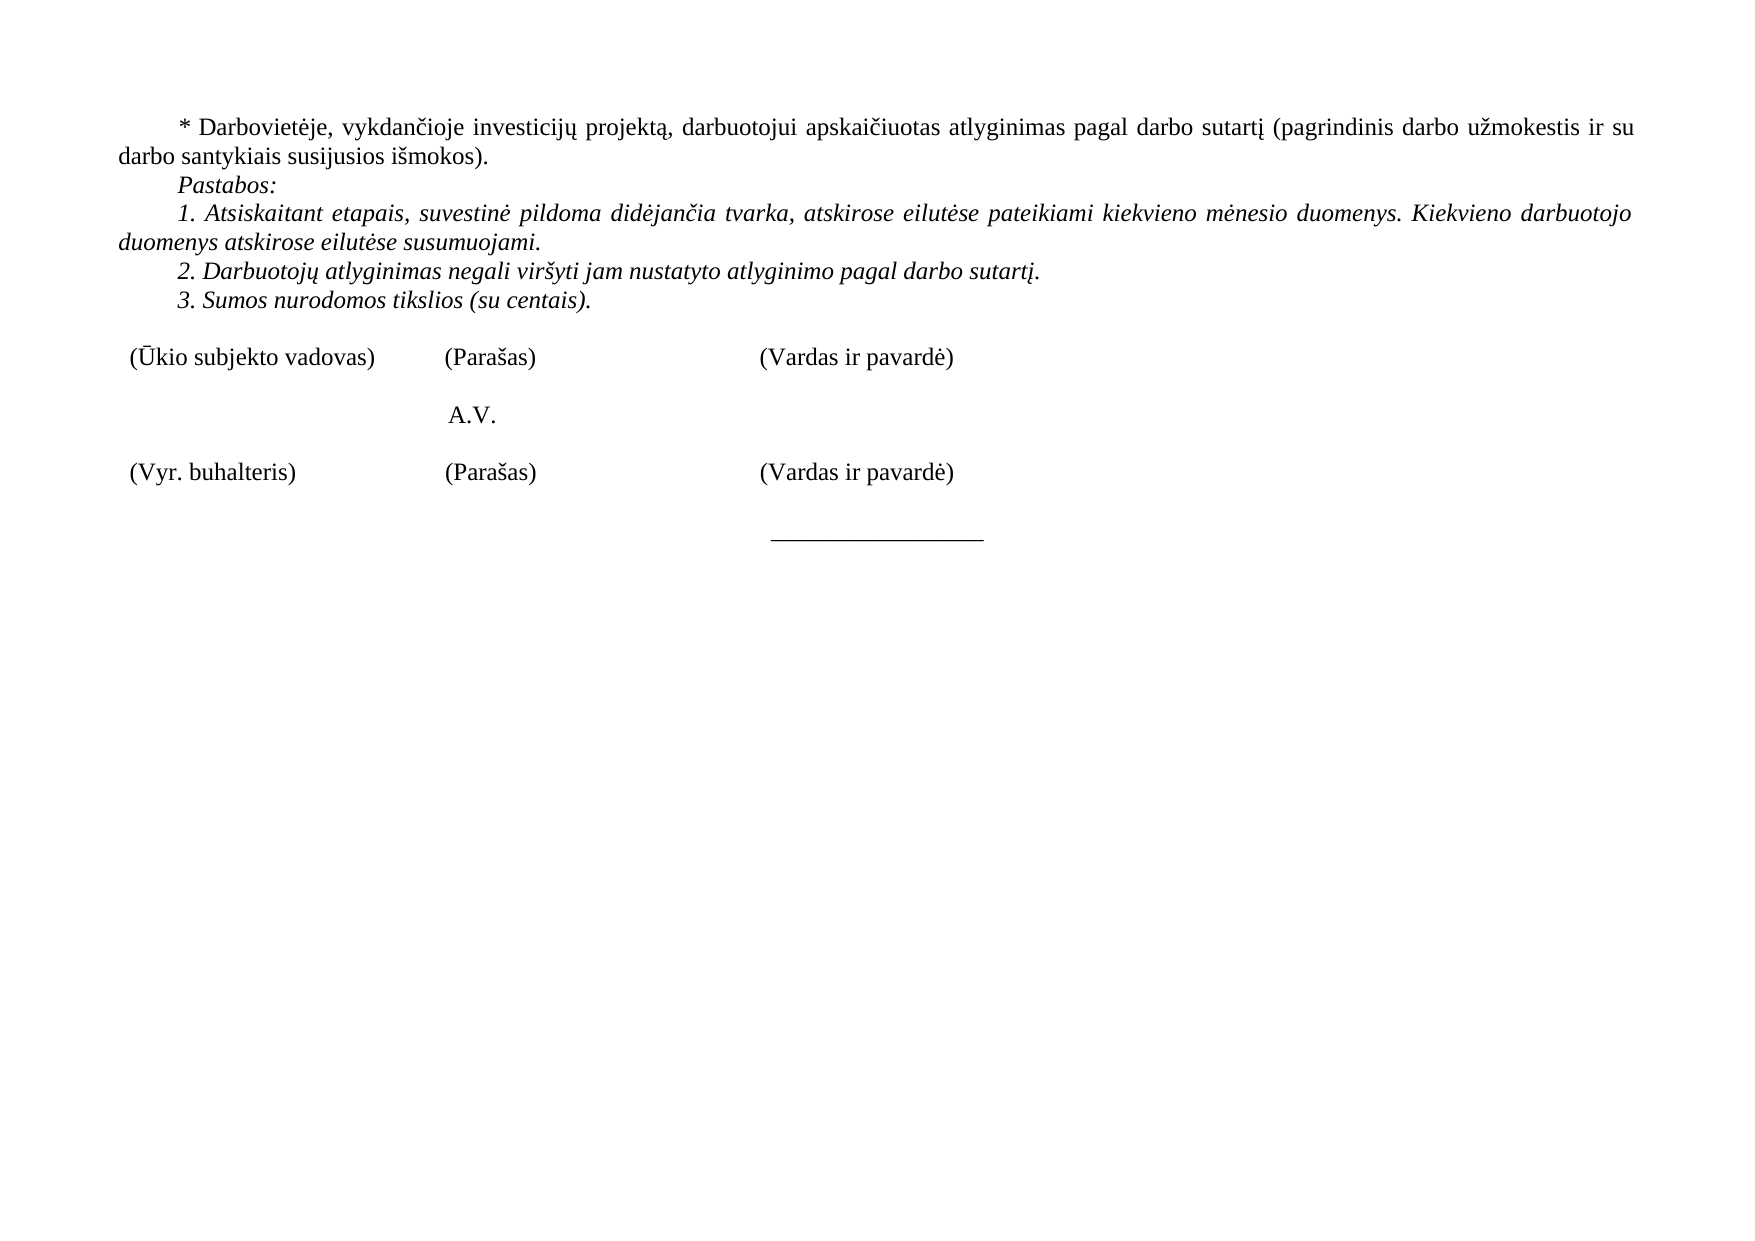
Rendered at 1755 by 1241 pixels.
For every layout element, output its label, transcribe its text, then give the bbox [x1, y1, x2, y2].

table_header (Vyr. buhalteris) [118, 457, 433, 486]
table_header (Parašas) [434, 457, 748, 486]
text * Darbovietėje, vykdančioje investicijų projektą, darbuotojui apskaičiuotas atlyginimas pagal darbo sutartį (pagrindinis darbo užmokestis ir su darbo santykiais susijusios išmokos). [118, 112, 1636, 170]
text A.V. [118, 400, 1636, 428]
text Pastabos: [118, 170, 1636, 198]
text 1. Atsiskaitant etapais, suvestinė pildoma didėjančia tvarka, atskirose eilutėse pateikiami kiekvieno mėnesio duomenys. Kiekvieno darbuotojo duomenys atskirose eilutėse susumuojami. [118, 198, 1636, 256]
table_header (Ūkio subjekto vadovas) [118, 342, 433, 371]
text 2. Darbuotojų atlyginimas negali viršyti jam nustatyto atlyginimo pagal darbo sutartį. [118, 256, 1636, 285]
table_header (Parašas) [433, 342, 748, 371]
table_header (Vardas ir pavardė) [748, 457, 1063, 486]
table_header (Vardas ir pavardė) [748, 342, 1063, 371]
text 3. Sumos nurodomos tikslios (su centais). [118, 285, 1636, 313]
text _________________ [118, 515, 1636, 543]
